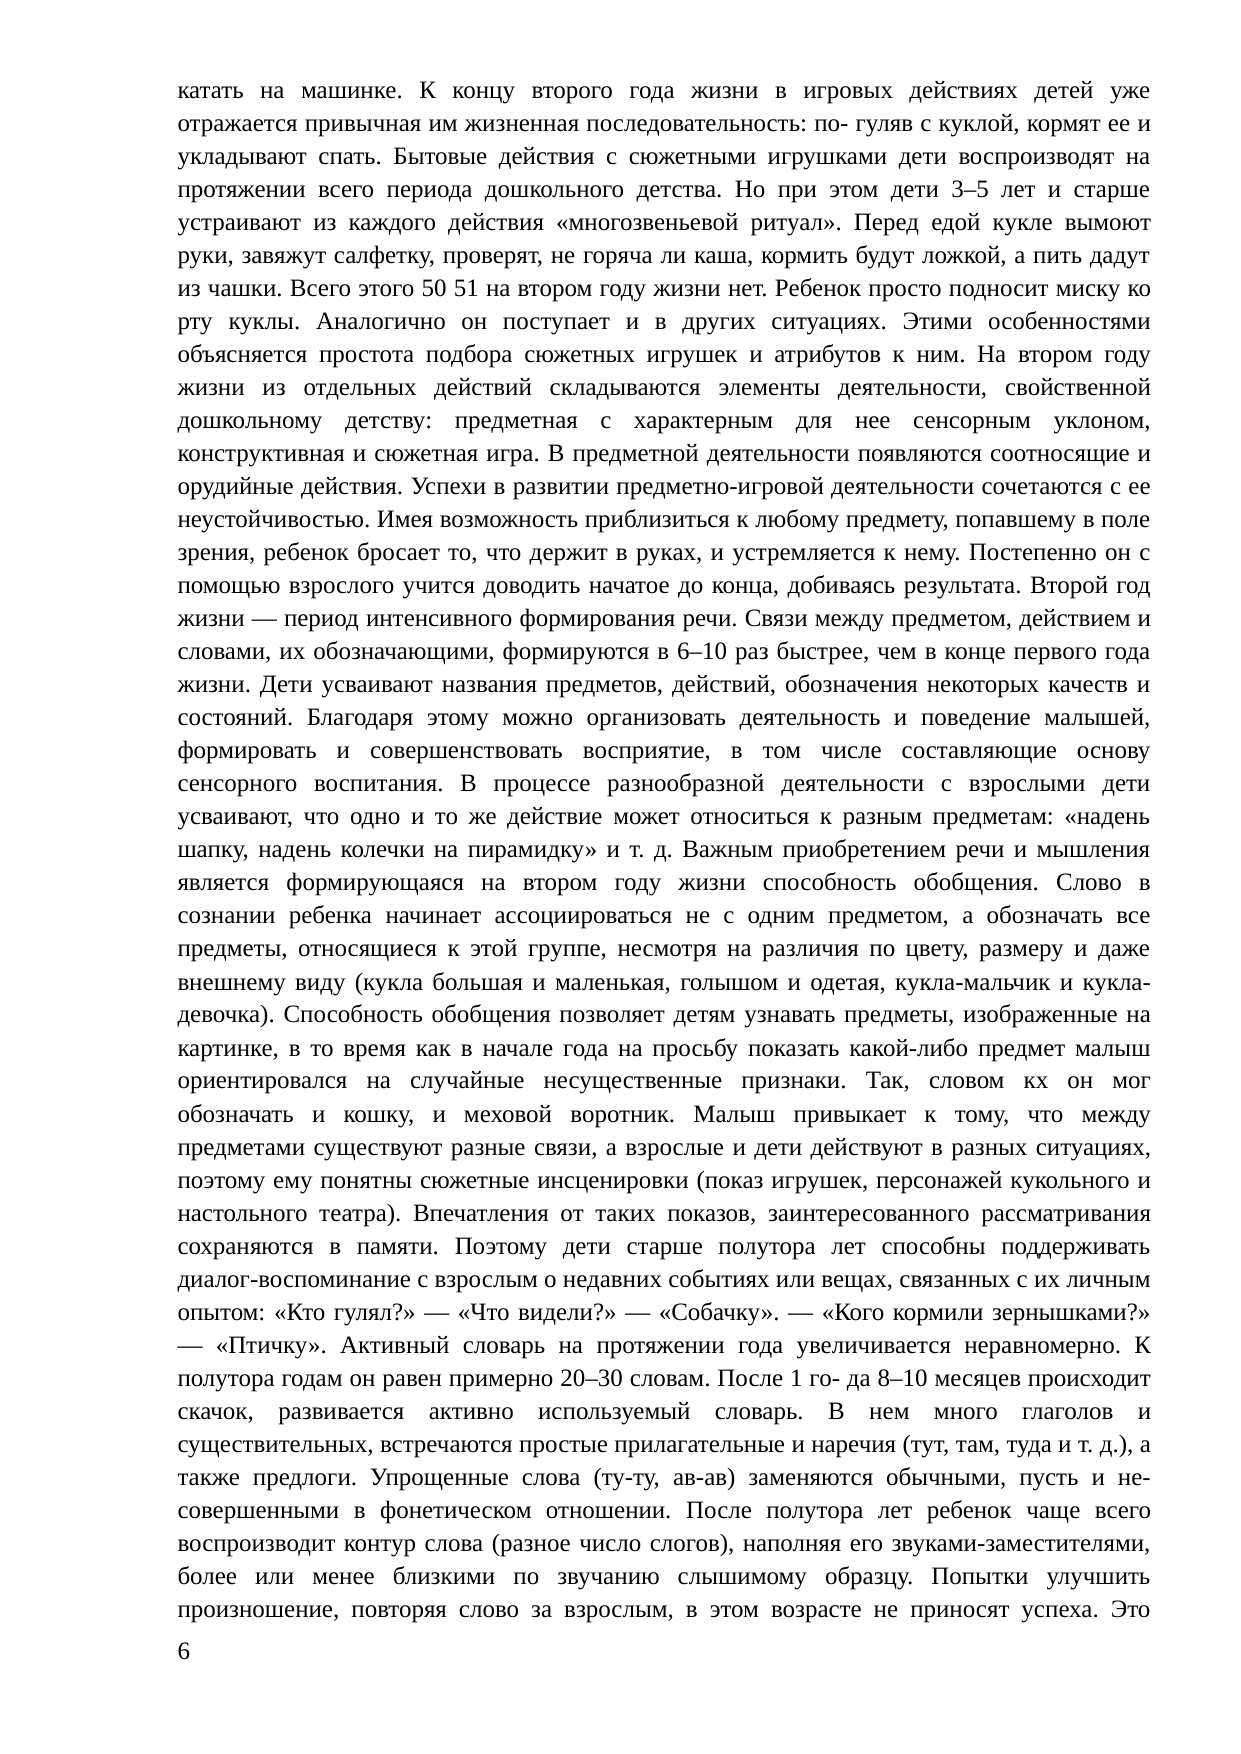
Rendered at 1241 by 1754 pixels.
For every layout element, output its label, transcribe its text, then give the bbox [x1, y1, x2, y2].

text катать на машинке. К концу второго года жизни в игровых действиях детей уже отражается привычная им жизненная последовательность: по- гуляв с куклой, кормят ее и укладывают спать. Бытовые действия с сюжетными игрушками дети воспроизводят на протяжении всего периода дошкольного детства. Но при этом дети 3–5 лет и старше устраивают из каждого действия «многозвеньевой ритуал». Перед едой кукле вымоют руки, завяжут салфетку, проверят, не горяча ли каша, кормить будут ложкой, а пить дадут из чашки. Всего этого 50 51 на втором году жизни нет. Ребенок просто подносит миску ко рту куклы. Аналогично он поступает и в других ситуациях. Этими особенностями объясняется простота подбора сюжетных игрушек и атрибутов к ним. На втором году жизни из отдельных действий складываются элементы деятельности, свойственной дошкольному детству: предметная с характерным для нее сенсорным уклоном, конструктивная и сюжетная игра. В предметной деятельности появляются соотносящие и орудийные действия. Успехи в развитии предметно-игровой деятельности сочетаются с ее неустойчивостью. Имея возможность приблизиться к любому предмету, попавшему в поле зрения, ребенок бросает то, что держит в руках, и устремляется к нему. Постепенно он с помощью взрослого учится доводить начатое до конца, добиваясь результата. Второй год жизни — период интенсивного формирования речи. Связи между предметом, действием и словами, их обозначающими, формируются в 6–10 раз быстрее, чем в конце первого года жизни. Дети усваивают названия предметов, действий, обозначения некоторых качеств и состояний. Благодаря этому можно организовать деятельность и поведение малышей, формировать и совершенствовать восприятие, в том числе составляющие основу сенсорного воспитания. В процессе разнообразной деятельности с взрослыми дети усваивают, что одно и то же действие может относиться к разным предметам: «надень шапку, надень колечки на пирамидку» и т. д. Важным приобретением речи и мышления является формирующаяся на втором году жизни способность обобщения. Слово в сознании ребенка начинает ассоциироваться не с одним предметом, а обозначать все предметы, относящиеся к этой группе, несмотря на различия по цвету, размеру и даже внешнему виду (кукла большая и маленькая, голышом и одетая, кукла-мальчик и кукла-девочка). Способность обобщения позволяет детям узнавать предметы, изображенные на картинке, в то время как в начале года на просьбу показать какой-либо предмет малыш ориентировался на случайные несущественные признаки. Так, словом кх он мог обозначать и кошку, и меховой воротник. Малыш привыкает к тому, что между предметами существуют разные связи, а взрослые и дети действуют в разных ситуациях, поэтому ему понятны сюжетные инсценировки (показ игрушек, персонажей кукольного и настольного театра). Впечатления от таких показов, заинтересованного рассматривания сохраняются в памяти. Поэтому дети старше полутора лет способны поддерживать диалог-воспоминание с взрослым о недавних событиях или вещах, связанных с их личным опытом: «Кто гулял?» — «Что видели?» — «Собачку». — «Кого кормили зернышками?» — «Птичку». Активный словарь на протяжении года увеличивается неравномерно. К полутора годам он равен примерно 20–30 словам. После 1 го- да 8–10 месяцев происходит скачок, развивается активно используемый словарь. В нем много глаголов и существительных, встречаются простые прилагательные и наречия (тут, там, туда и т. д.), а также предлоги. Упрощенные слова (ту-ту, ав-ав) заменяются обычными, пусть и не- совершенными в фонетическом отношении. После полутора лет ребенок чаще всего воспроизводит контур слова (разное число слогов), наполняя его звуками-заместителями, более или менее близкими по звучанию слышимому образцу. Попытки улучшить произношение, повторяя слово за взрослым, в этом возрасте не приносят успеха. Это [177, 75, 1152, 1623]
